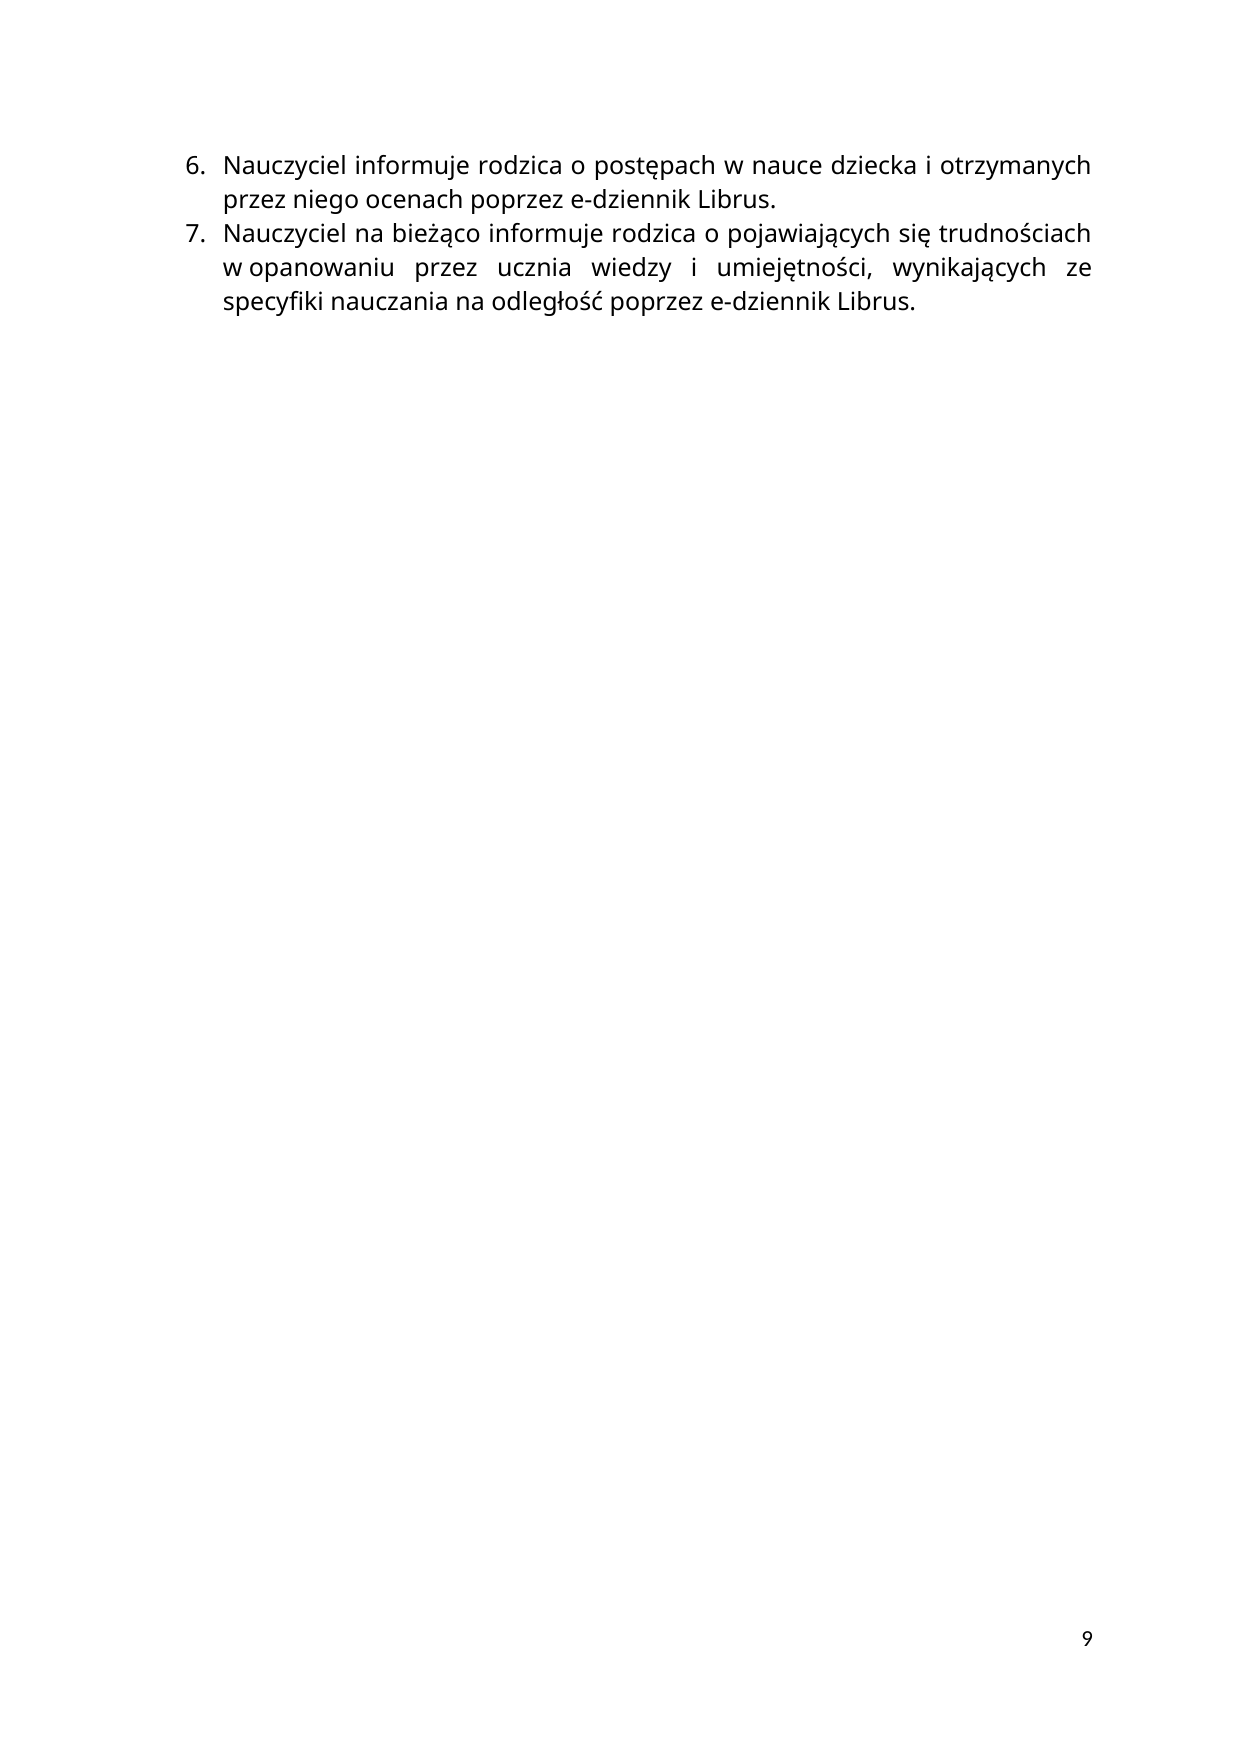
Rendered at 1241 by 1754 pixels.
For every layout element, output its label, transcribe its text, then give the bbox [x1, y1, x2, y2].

list Nauczyciel na bieżąco informuje rodzica o pojawiających się trudnościach w opanowaniu przez ucznia wiedzy i umiejętności, wynikających ze specyfiki nauczania na odległość poprzez e-dziennik Librus. [185, 216, 1093, 318]
list Nauczyciel informuje rodzica o postępach w nauce dziecka i otrzymanych przez niego ocenach poprzez e-dziennik Librus. [185, 148, 1093, 216]
